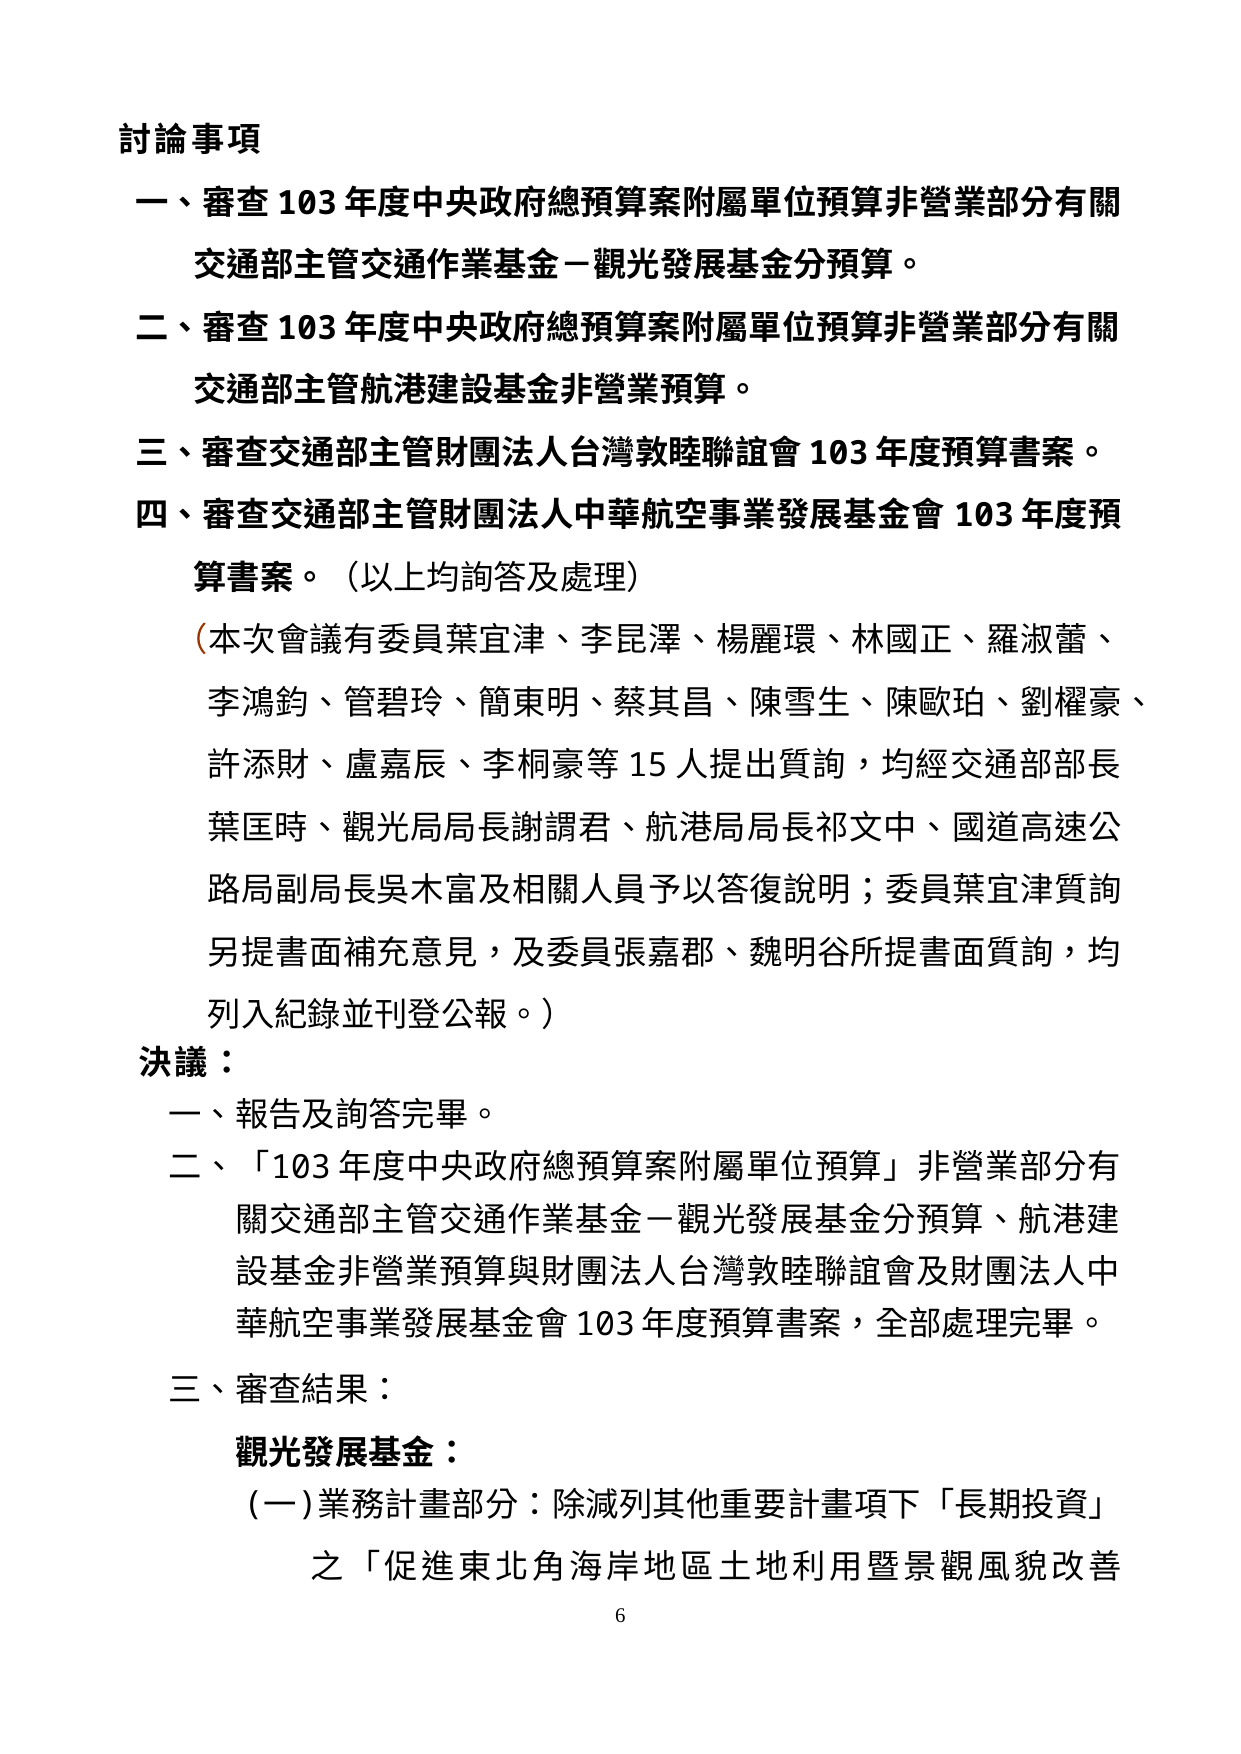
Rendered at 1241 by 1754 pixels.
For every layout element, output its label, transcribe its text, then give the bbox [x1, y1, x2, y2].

text 一、審查103年度中央政府總預算案附屬單位預算非營業部分有關交通部主管交通作業基金－觀光發展基金分預算。 [135, 158, 1122, 283]
text 四、審查交通部主管財團法人中華航空事業發展基金會103年度預算書案。（以上均詢答及處理） [135, 471, 1122, 596]
text 三、審查結果： [118, 1346, 1122, 1408]
text 三、審查交通部主管財團法人台灣敦睦聯誼會103年度預算書案。 [135, 408, 1122, 471]
text (一)業務計畫部分：除減列其他重要計畫項下「長期投資」之「促進東北角海岸地區土地利用暨景觀風貌改善 [243, 1471, 1122, 1596]
text 決議： [138, 1033, 1122, 1085]
text 觀光發展基金： [118, 1408, 1122, 1471]
text 一、報告及詢答完畢。 [118, 1085, 1122, 1137]
text 二、審查103年度中央政府總預算案附屬單位預算非營業部分有關交通部主管航港建設基金非營業預算。 [135, 283, 1122, 408]
text 二、「103年度中央政府總預算案附屬單位預算」非營業部分有關交通部主管交通作業基金－觀光發展基金分預算、航港建設基金非營業預算與財團法人台灣敦睦聯誼會及財團法人中華航空事業發展基金會103年度預算書案，全部處理完畢。 [168, 1137, 1122, 1346]
text 討論事項 [118, 96, 1122, 158]
text （本次會議有委員葉宜津、李昆澤、楊麗環、林國正、羅淑蕾、李鴻鈞、管碧玲、簡東明、蔡其昌、陳雪生、陳歐珀、劉櫂豪、許添財、盧嘉辰、李桐豪等15人提出質詢，均經交通部部長葉匡時、觀光局局長謝謂君、航港局局長祁文中、國道高速公路局副局長吳木富及相關人員予以答復說明；委員葉宜津質詢另提書面補充意見，及委員張嘉郡、魏明谷所提書面質詢，均列入紀錄並刊登公報。） [174, 596, 1122, 1033]
